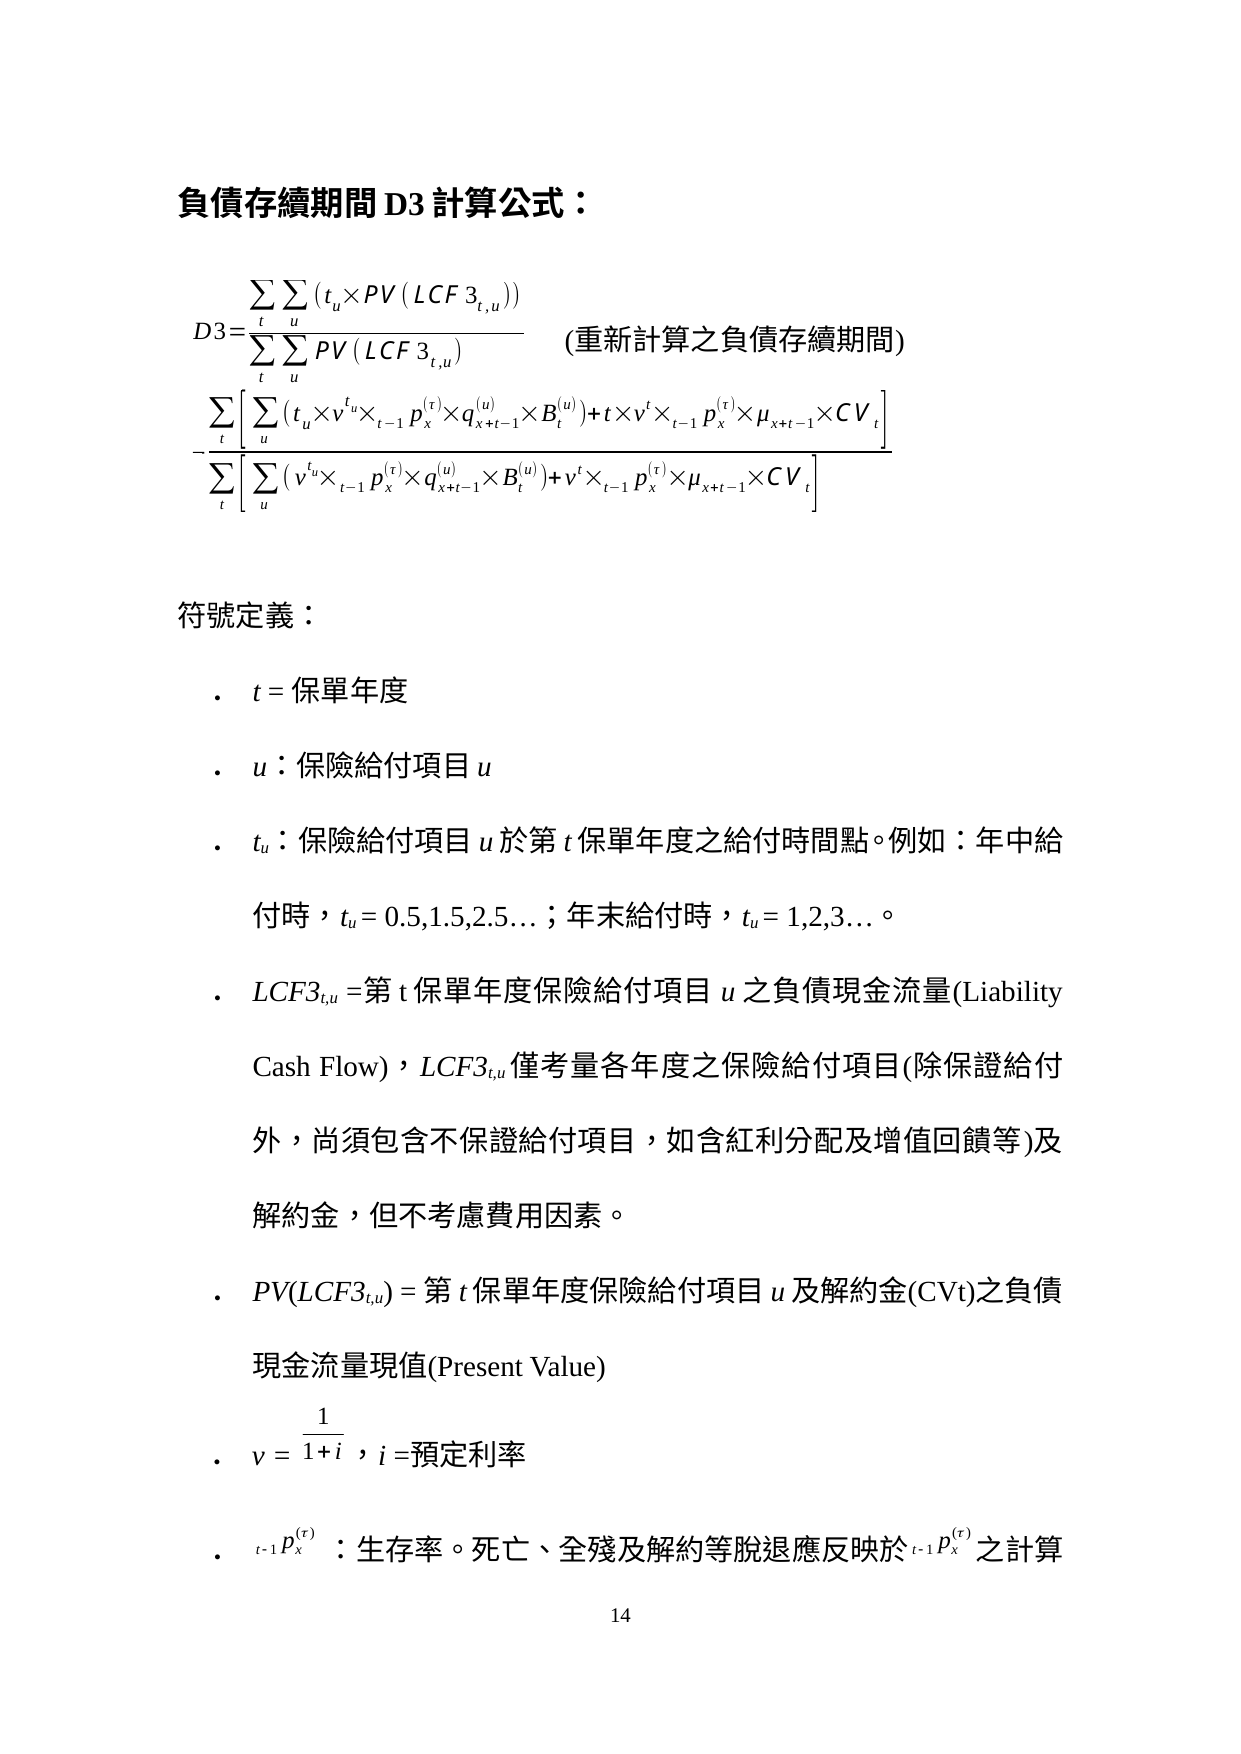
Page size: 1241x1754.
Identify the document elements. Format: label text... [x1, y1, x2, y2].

list t = 保單年度 [215, 651, 1063, 726]
text 負債存續期間D3計算公式： [177, 163, 1063, 238]
list tu：保險給付項目u於第t保單年度之給付時間點。例如：年中給付時，tu = 0.5,1.5,2.5…；年末給付時，tu = 1,2,3…。 [215, 801, 1063, 951]
list PV(LCF3t,u) = 第t保單年度保險給付項目u及解約金(CVt)之負債現金流量現值(Present Value) [215, 1251, 1063, 1401]
list ：生存率。死亡、全殘及解約等脫退應反映於之計算中。 [215, 1513, 1063, 1588]
list v = ，i =預定利率 [214, 1401, 1063, 1513]
text (重新計算之負債存續期間) [564, 316, 1032, 359]
list LCF3t,u =第t保單年度保險給付項目u之負債現金流量(Liability Cash Flow)，LCF3t,u僅考量各年度之保險給付項目(除保證給付外，尚須包含不保證給付項目，如含紅利分配及增值回饋等)及解約金，但不考慮費用因素。 [215, 951, 1063, 1251]
list u：保險給付項目u [215, 726, 1063, 801]
text 符號定義： [177, 576, 1063, 651]
